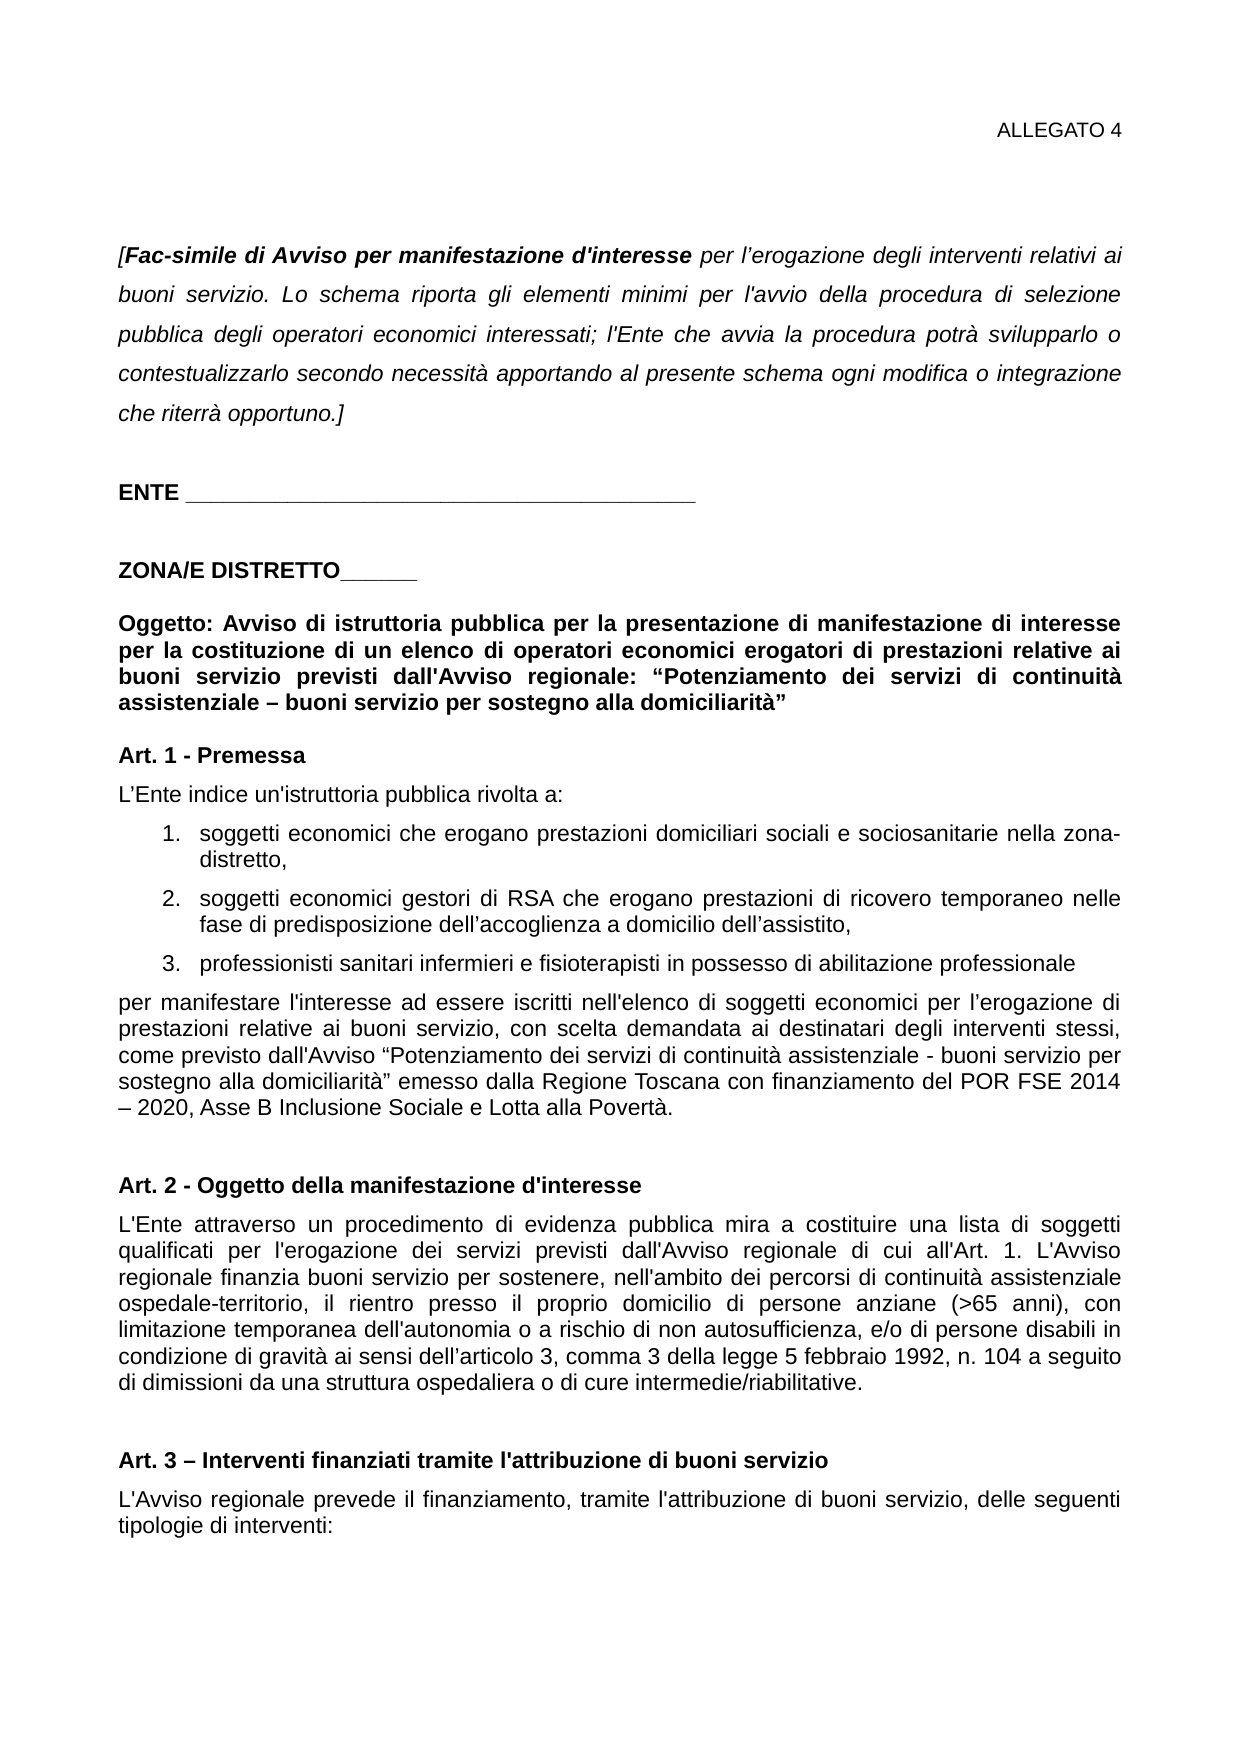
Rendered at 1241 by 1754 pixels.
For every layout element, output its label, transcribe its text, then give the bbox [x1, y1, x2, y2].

list professionisti sanitari infermieri e fisioterapisti in possesso di abilitazione professionale [162, 950, 1122, 976]
text L'Avviso regionale prevede il finanziamento, tramite l'attribuzione di buoni servizio, delle seguenti tipologie di interventi: [118, 1486, 1122, 1538]
text ZONA/E DISTRETTO______ [118, 557, 1122, 584]
text per manifestare l'interesse ad essere iscritti nell'elenco di soggetti economici per l’erogazione di prestazioni relative ai buoni servizio, con scelta demandata ai destinatari degli interventi stessi, come previsto dall'Avviso “Potenziamento dei servizi di continuità assistenziale - buoni servizio per sostegno alla domiciliarità” emesso dalla Regione Toscana con finanziamento del POR FSE 2014 – 2020, Asse B Inclusione Sociale e Lotta alla Povertà. [118, 989, 1122, 1121]
text Art. 3 – Interventi finanziati tramite l'attribuzione di buoni servizio [118, 1447, 1122, 1473]
text Oggetto: Avviso di istruttoria pubblica per la presentazione di manifestazione di interesse per la costituzione di un elenco di operatori economici erogatori di prestazioni relative ai buoni servizio previsti dall'Avviso regionale: “Potenziamento dei servizi di continuità assistenziale – buoni servizio per sostegno alla domiciliarità” [118, 610, 1122, 716]
list soggetti economici che erogano prestazioni domiciliari sociali e sociosanitarie nella zona-distretto, [162, 820, 1122, 872]
list soggetti economici gestori di RSA che erogano prestazioni di ricovero temporaneo nelle fase di predisposizione dell’accoglienza a domicilio dell’assistito, [162, 885, 1122, 938]
text L’Ente indice un'istruttoria pubblica rivolta a: [118, 781, 1122, 807]
text ALLEGATO 4 [118, 118, 1122, 142]
text Art. 2 - Oggetto della manifestazione d'interesse [118, 1172, 1122, 1198]
text L'Ente attraverso un procedimento di evidenza pubblica mira a costituire una lista di soggetti qualificati per l'erogazione dei servizi previsti dall'Avviso regionale di cui all'Art. 1. L'Avviso regionale finanzia buoni servizio per sostenere, nell'ambito dei percorsi di continuità assistenziale ospedale-territorio, il rientro presso il proprio domicilio di persone anziane (>65 anni), con limitazione temporanea dell'autonomia o a rischio di non autosufficienza, e/o di persone disabili in condizione di gravità ai sensi dell’articolo 3, comma 3 della legge 5 febbraio 1992, n. 104 a seguito di dimissioni da una struttura ospedaliera o di cure intermedie/riabilitative. [118, 1211, 1122, 1395]
text [Fac-simile di Avviso per manifestazione d'interesse per l’erogazione degli interventi relativi ai buoni servizio. Lo schema riporta gli elementi minimi per l'avvio della procedura di selezione pubblica degli operatori economici interessati; l'Ente che avvia la procedura potrà svilupparlo o contestualizzarlo secondo necessità apportando al presente schema ogni modifica o integrazione che riterrà opportuno.] [118, 242, 1122, 426]
text ENTE ________________________________________ [118, 478, 1122, 505]
text Art. 1 - Premessa [118, 742, 1122, 768]
